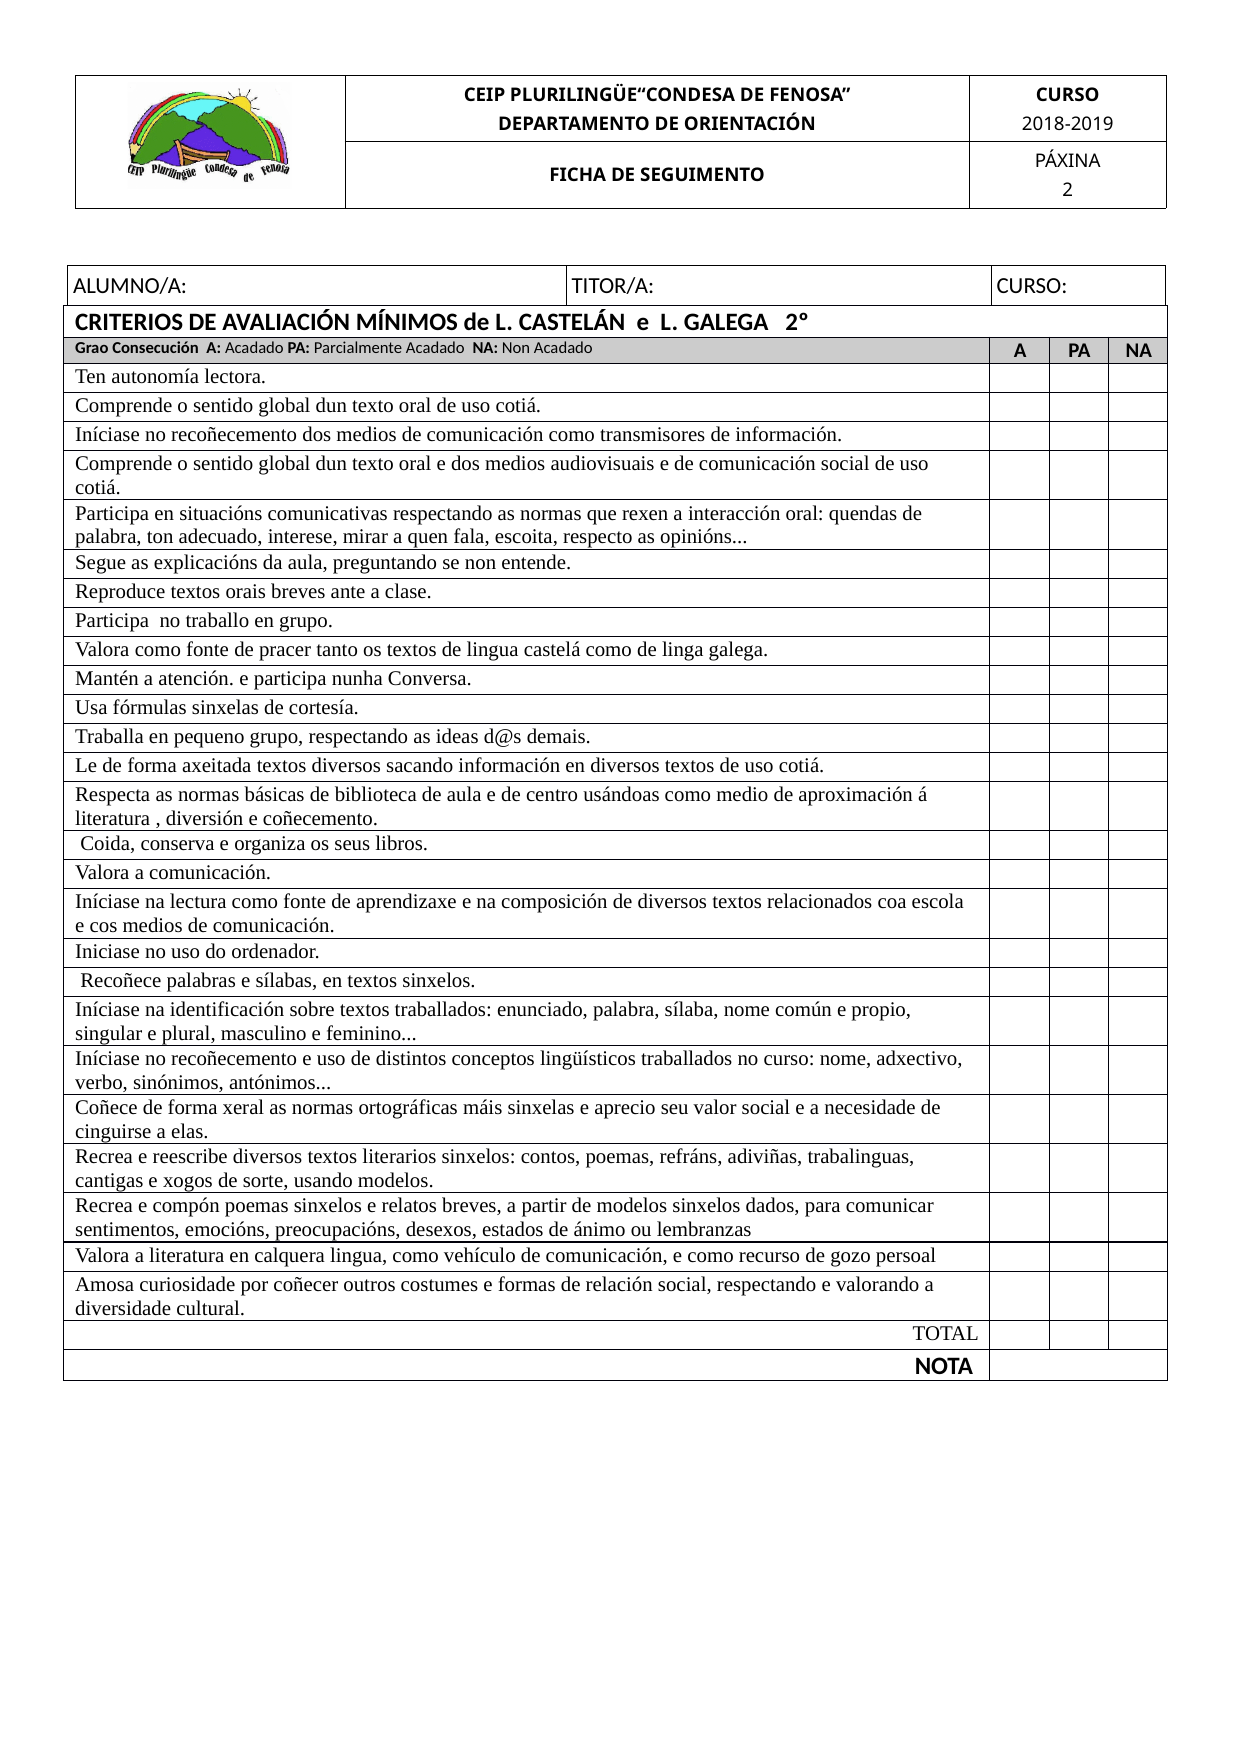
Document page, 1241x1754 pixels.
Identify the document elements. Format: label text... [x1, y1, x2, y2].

table_cell [1109, 500, 1167, 548]
table_cell [1109, 364, 1167, 392]
table_cell [1109, 608, 1167, 636]
table_cell [1050, 637, 1108, 665]
table_cell [1050, 1095, 1108, 1143]
table_cell Usa fórmulas sinxelas de cortesía. [64, 695, 989, 723]
table_cell PA [1050, 338, 1108, 363]
table_cell Recrea e reescribe diversos textos literarios sinxelos: contos, poemas, refráns, adiviñas, trabalinguas, cantigas e xogos de sorte, usando modelos. [64, 1144, 989, 1192]
table_cell [1050, 753, 1108, 781]
table_cell [990, 637, 1049, 665]
table_cell Valora como fonte de pracer tanto os textos de lingua castelá como de linga galega. [64, 637, 989, 665]
table_cell [1109, 889, 1167, 937]
table_cell Iníciase no recoñecemento e uso de distintos conceptos lingüísticos traballados no curso: nome, adxectivo, verbo, sinónimos, antónimos... [64, 1046, 989, 1094]
table_cell [1109, 860, 1167, 888]
table_cell [990, 1350, 1167, 1380]
table_cell A [990, 338, 1049, 363]
table_cell [990, 889, 1049, 937]
table_header ALUMNO/A: [68, 266, 566, 305]
table_cell Participa no traballo en grupo. [64, 608, 989, 636]
table_cell [1109, 1243, 1167, 1271]
table_cell [1109, 550, 1167, 578]
table_cell NA [1109, 338, 1167, 363]
table_cell Iníciase na identificación sobre textos traballados: enunciado, palabra, sílaba, nome común e propio, singular e plural, masculino e feminino... [64, 997, 989, 1045]
table_cell [990, 1272, 1049, 1320]
table_cell Participa en situacións comunicativas respectando as normas que rexen a interacción oral: quendas de palabra, ton adecuado, interese, mirar a quen fala, escoita, respecto as opinións... [64, 500, 989, 548]
table_cell Iníciase no recoñecemento dos medios de comunicación como transmisores de información. [64, 422, 989, 450]
table_cell [1050, 831, 1108, 859]
table_cell [1109, 939, 1167, 967]
table_cell [1050, 968, 1108, 996]
table_cell [1109, 393, 1167, 421]
table_cell Mantén a atención. e participa nunha Conversa. [64, 666, 989, 694]
table_cell Recoñece palabras e sílabas, en textos sinxelos. [64, 968, 989, 996]
table_cell Coida, conserva e organiza os seus libros. [64, 831, 989, 859]
table_cell Amosa curiosidade por coñecer outros costumes e formas de relación social, respectando e valorando a diversidade cultural. [64, 1272, 989, 1320]
table_cell [990, 1095, 1049, 1143]
table_cell Le de forma axeitada textos diversos sacando información en diversos textos de uso cotiá. [64, 753, 989, 781]
table_cell [1050, 579, 1108, 607]
table_cell [1050, 695, 1108, 723]
table_cell [990, 666, 1049, 694]
table_cell [990, 782, 1049, 830]
table_cell Valora a literatura en calquera lingua, como vehículo de comunicación, e como recurso de gozo persoal [64, 1243, 989, 1271]
table_cell NOTA [64, 1350, 989, 1380]
table_cell [1109, 695, 1167, 723]
table_cell Ten autonomía lectora. [64, 364, 989, 392]
table_cell [990, 695, 1049, 723]
table_cell [1050, 422, 1108, 450]
table_cell [990, 451, 1049, 499]
table_cell [1050, 500, 1108, 548]
table_cell [990, 364, 1049, 392]
table_cell TOTAL [64, 1321, 989, 1349]
table_cell Comprende o sentido global dun texto oral de uso cotiá. [64, 393, 989, 421]
table_cell [1050, 451, 1108, 499]
table_cell [990, 500, 1049, 548]
table_cell [990, 997, 1049, 1045]
table_cell [1050, 364, 1108, 392]
table_cell Grao Consecución A: Acadado PA: Parcialmente Acadado NA: Non Acadado [64, 338, 989, 363]
table_cell [990, 579, 1049, 607]
table_cell [990, 608, 1049, 636]
table_cell Reproduce textos orais breves ante a clase. [64, 579, 989, 607]
table_cell [1050, 724, 1108, 752]
table_cell [1109, 968, 1167, 996]
table_cell [990, 1321, 1049, 1349]
table_cell [990, 860, 1049, 888]
table_cell [1109, 1193, 1167, 1241]
table_cell Valora a comunicación. [64, 860, 989, 888]
table_cell [990, 753, 1049, 781]
table_cell [1109, 1046, 1167, 1094]
table_cell [990, 1193, 1049, 1241]
table_cell [1050, 889, 1108, 937]
table_cell [1050, 550, 1108, 578]
table_cell [1050, 782, 1108, 830]
table_cell [1050, 393, 1108, 421]
table_cell [1050, 1193, 1108, 1241]
table_cell [1050, 1046, 1108, 1094]
table_cell [1050, 939, 1108, 967]
table_cell [1109, 724, 1167, 752]
table_cell [1109, 1321, 1167, 1349]
table_cell Iníciase na lectura como fonte de aprendizaxe e na composición de diversos textos relacionados coa escola e cos medios de comunicación. [64, 889, 989, 937]
table_cell [1109, 637, 1167, 665]
table_cell [990, 1243, 1049, 1271]
table_cell [1109, 1095, 1167, 1143]
table_cell [1050, 1321, 1108, 1349]
table_cell [1050, 666, 1108, 694]
table_cell [990, 831, 1049, 859]
table_cell [1050, 1272, 1108, 1320]
picture [127, 82, 293, 189]
table_cell [1050, 608, 1108, 636]
table_header CURSO: [992, 266, 1165, 305]
table_cell [990, 550, 1049, 578]
table_cell [1109, 753, 1167, 781]
table_cell [990, 422, 1049, 450]
table_cell [1109, 1272, 1167, 1320]
table_cell [1050, 860, 1108, 888]
table_cell [1050, 1144, 1108, 1192]
table_cell Recrea e compón poemas sinxelos e relatos breves, a partir de modelos sinxelos dados, para comunicar sentimentos, emocións, preocupacións, desexos, estados de ánimo ou lembranzas [64, 1193, 989, 1241]
table_cell [1109, 782, 1167, 830]
table_cell [1109, 831, 1167, 859]
table_cell [990, 968, 1049, 996]
table_cell [1050, 1243, 1108, 1271]
table_cell [1050, 997, 1108, 1045]
table_cell [1109, 422, 1167, 450]
table_cell Respecta as normas básicas de biblioteca de aula e de centro usándoas como medio de aproximación á literatura , diversión e coñecemento. [64, 782, 989, 830]
table_cell [990, 939, 1049, 967]
table_header CRITERIOS DE AVALIACIÓN MÍNIMOS de L. CASTELÁN e L. GALEGA 2º [64, 306, 1167, 337]
table_cell Comprende o sentido global dun texto oral e dos medios audiovisuais e de comunicación social de uso cotiá. [64, 451, 989, 499]
table_cell Iniciase no uso do ordenador. [64, 939, 989, 967]
table_cell Coñece de forma xeral as normas ortográficas máis sinxelas e aprecio seu valor social e a necesidade de cinguirse a elas. [64, 1095, 989, 1143]
table_cell [990, 393, 1049, 421]
table_cell [990, 1046, 1049, 1094]
table_cell [1109, 579, 1167, 607]
table_cell Traballa en pequeno grupo, respectando as ideas d@s demais. [64, 724, 989, 752]
table_cell [1109, 666, 1167, 694]
table_header TITOR/A: [567, 266, 991, 305]
table_cell [1109, 997, 1167, 1045]
table_cell [1109, 451, 1167, 499]
table_cell [1109, 1144, 1167, 1192]
table_cell Segue as explicacións da aula, preguntando se non entende. [64, 550, 989, 578]
table_cell [990, 1144, 1049, 1192]
table_cell [990, 724, 1049, 752]
